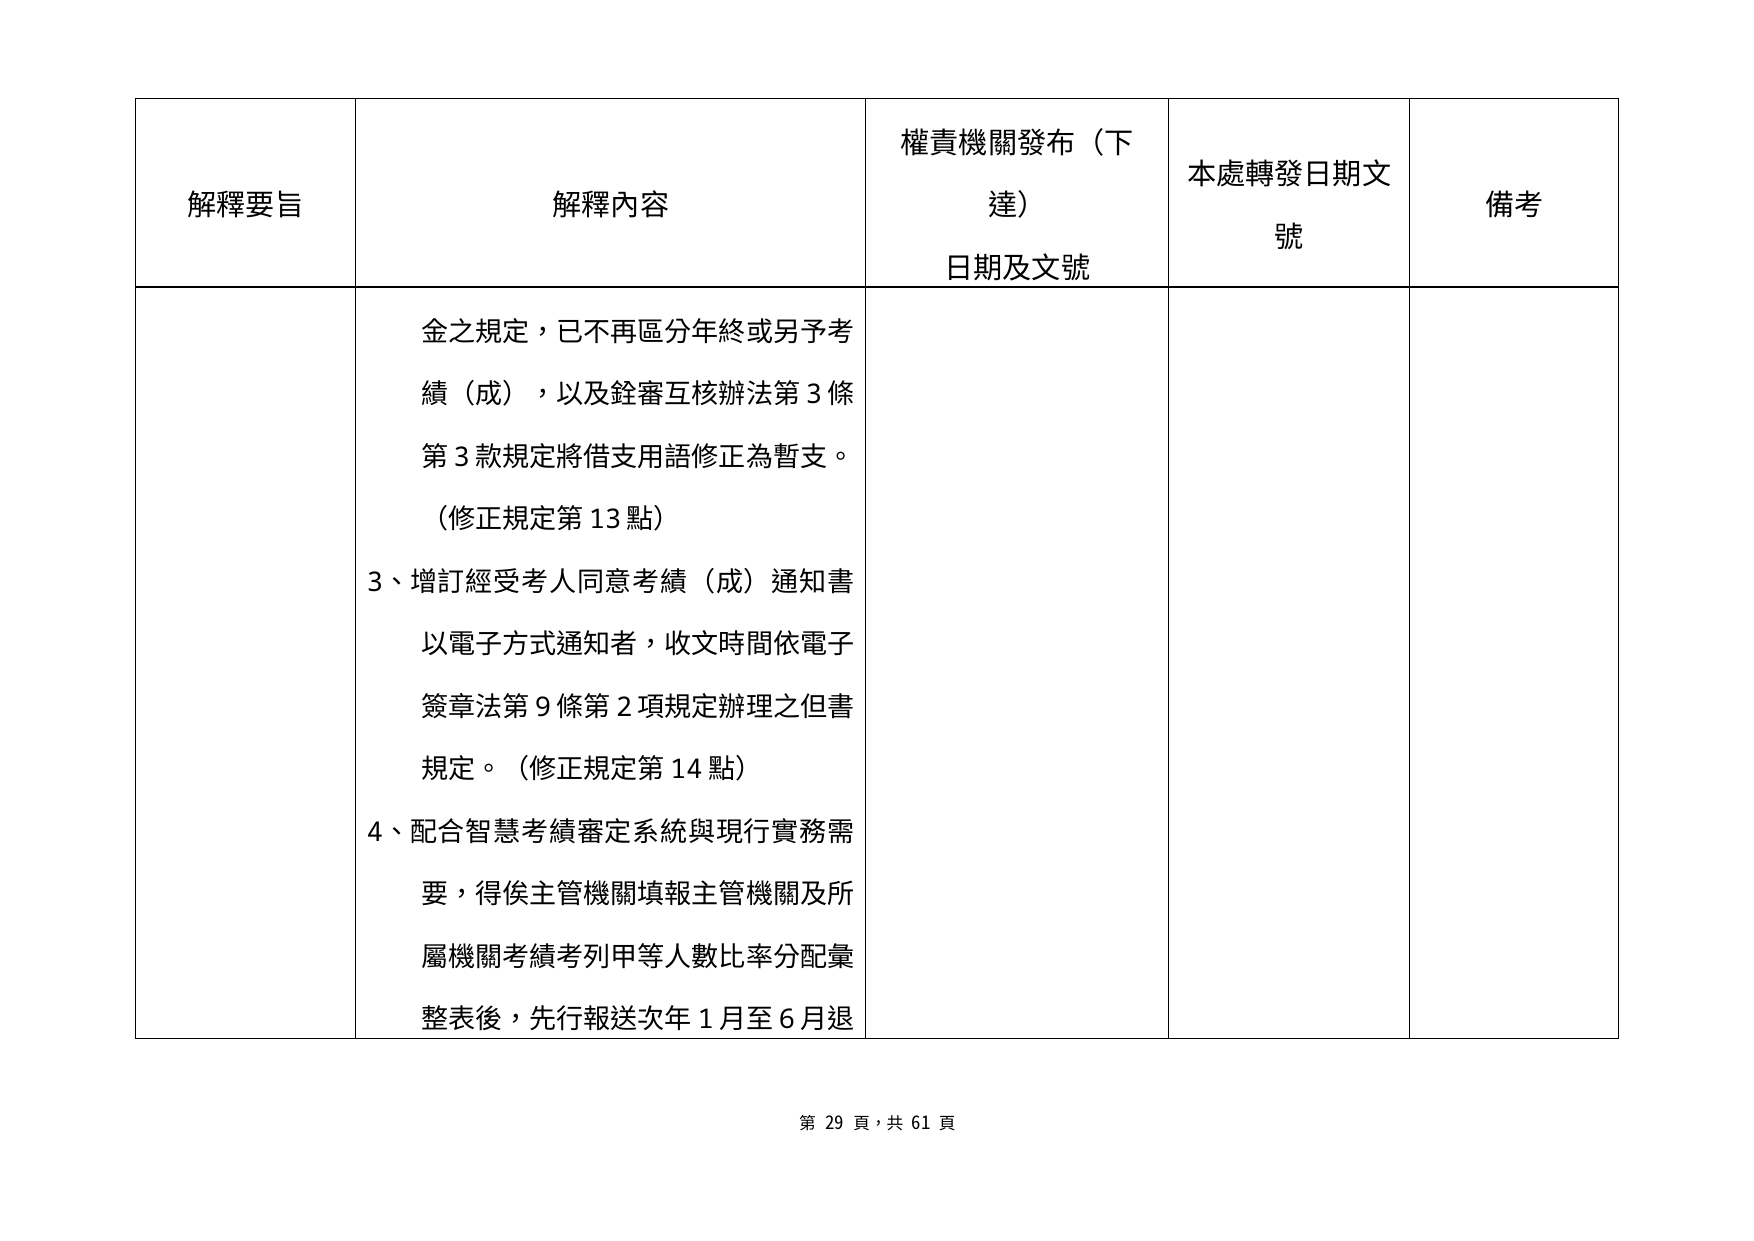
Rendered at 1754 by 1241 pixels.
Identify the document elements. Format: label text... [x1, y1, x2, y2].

table_header 權責機關發布（下達） 日期及文號 [866, 99, 1168, 286]
table_cell [1169, 288, 1409, 1037]
table_cell [1410, 288, 1618, 1037]
table_cell [866, 288, 1168, 1037]
table_header 解釋內容 [356, 99, 865, 286]
table_header 本處轉發日期文號 [1169, 99, 1409, 286]
table_header 備考 [1410, 99, 1618, 286]
table_cell [136, 288, 355, 1037]
table_cell 金之規定，已不再區分年終或另予考績（成），以及銓審互核辦法第3條第3款規定將借支用語修正為暫支。（修正規定第13點） 增訂經受考人同意考績（成）通知書以電子方式通知者，收文時間依電子簽章法第9條第2項規定辦理之但書規定。（修正規定第14點） 配合智慧考績審定系統與現行實務需要，得俟主管機關填報主管機關及所屬機關考績考列甲等人數比率分配彙整表後，先行報送次年1月至6月退 [356, 288, 865, 1037]
table_header 解釋要旨 [136, 99, 355, 286]
